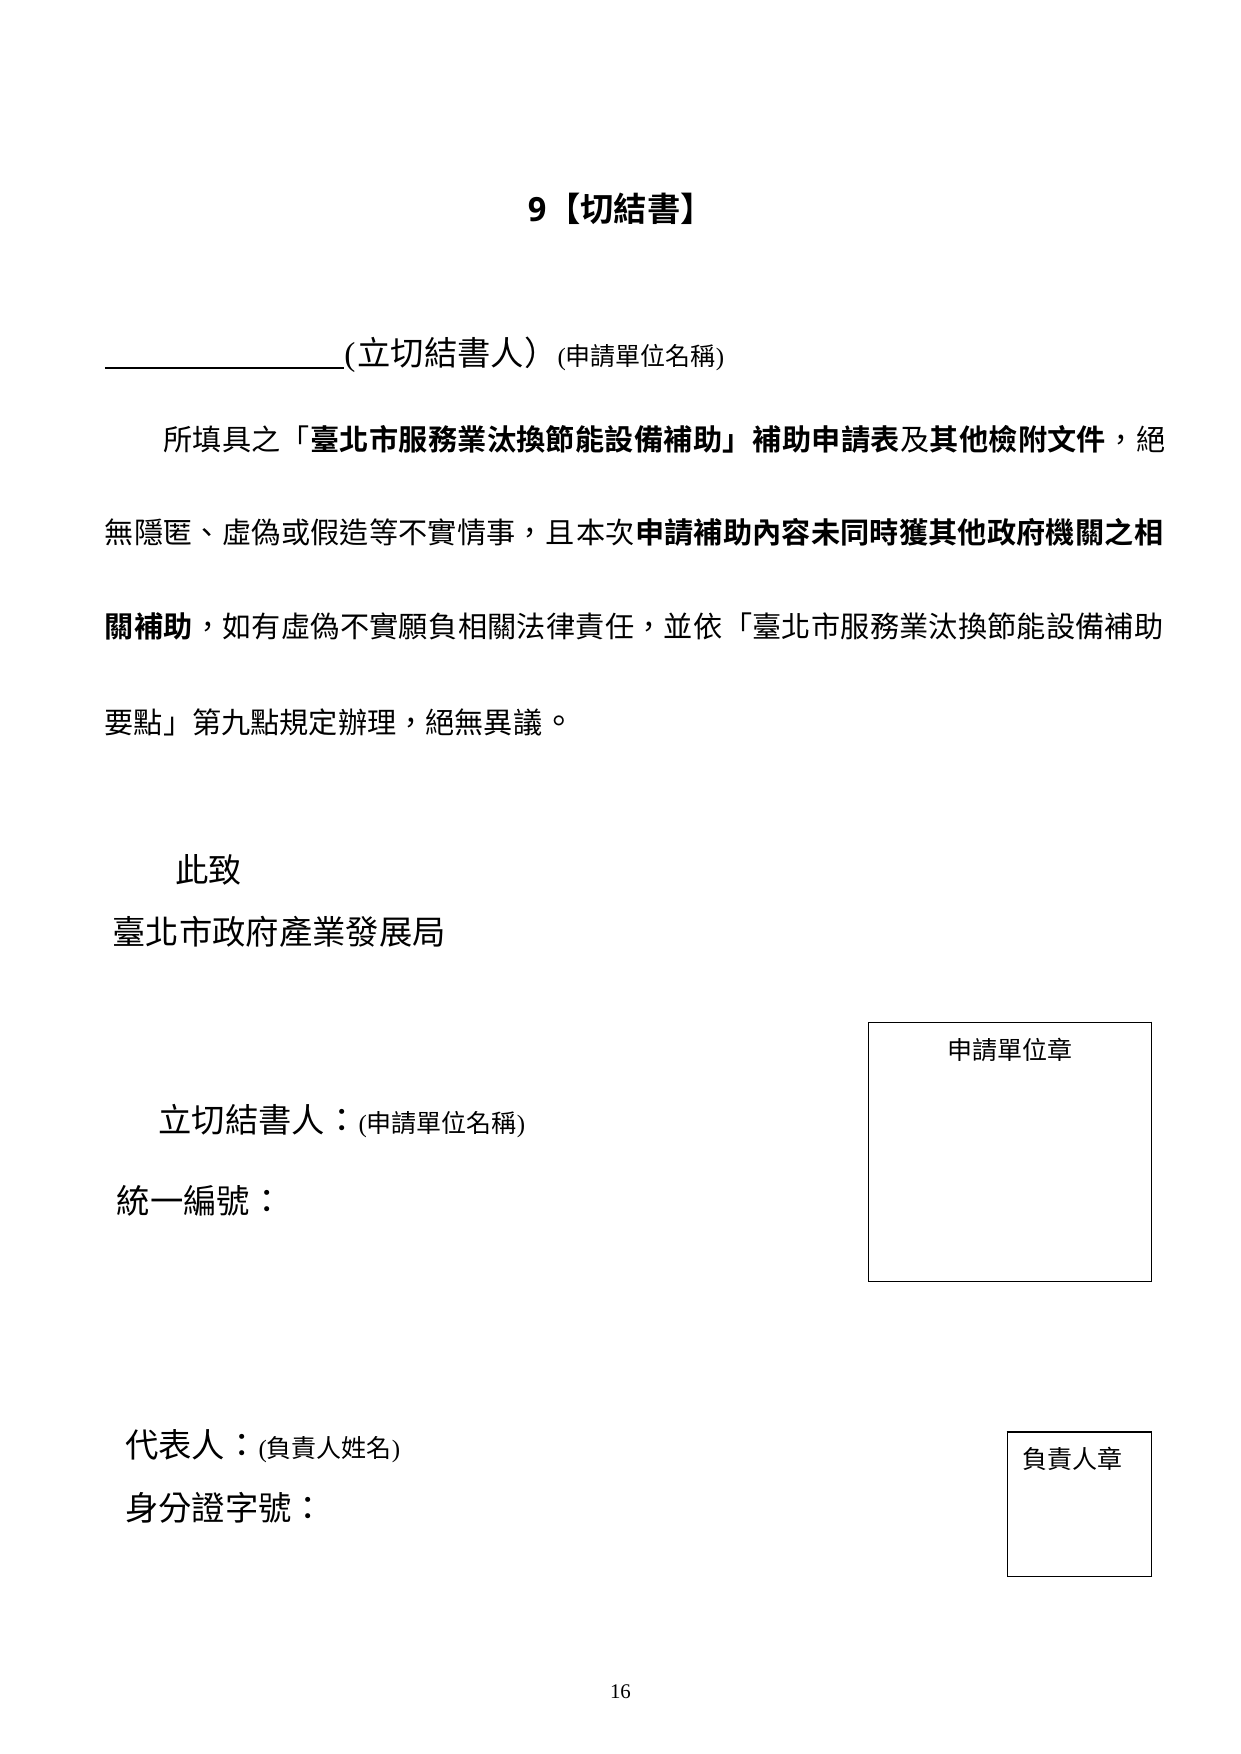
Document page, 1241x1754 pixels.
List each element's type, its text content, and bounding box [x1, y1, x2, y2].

text [1152, 1482, 1165, 1530]
text 9【切結書】 [75, 165, 1165, 227]
text 代表人：(負責人姓名) [75, 1401, 1165, 1463]
text 申請單位章 [884, 1030, 1136, 1066]
text 臺北市政府產業發展局 [75, 888, 1165, 951]
text 代表人：(負責人姓名) [1008, 1433, 1151, 1576]
text 立切結書人：(申請單位名稱) [75, 1076, 868, 1138]
text (立切結書人）(申請單位名稱) [104, 309, 1165, 372]
text 身分證字號： [75, 1482, 1007, 1530]
text 統一編號： [75, 1157, 868, 1220]
text 此致 [75, 826, 1165, 888]
text 負責人章 [1023, 1440, 1136, 1476]
text 所填具之「臺北市服務業汰換節能設備補助」補助申請表及其他檢附文件，絕無隱匿、虛偽或假造等不實情事，且本次申請補助內容未同時獲其他政府機關之相關補助，如有虛偽不實願負相關法律責任，並依「臺北市服務業汰換節能設備補助要點」第九點規定辦理，絕無異議。 [104, 396, 1165, 739]
text [1152, 1157, 1169, 1220]
text [1152, 1076, 1157, 1138]
